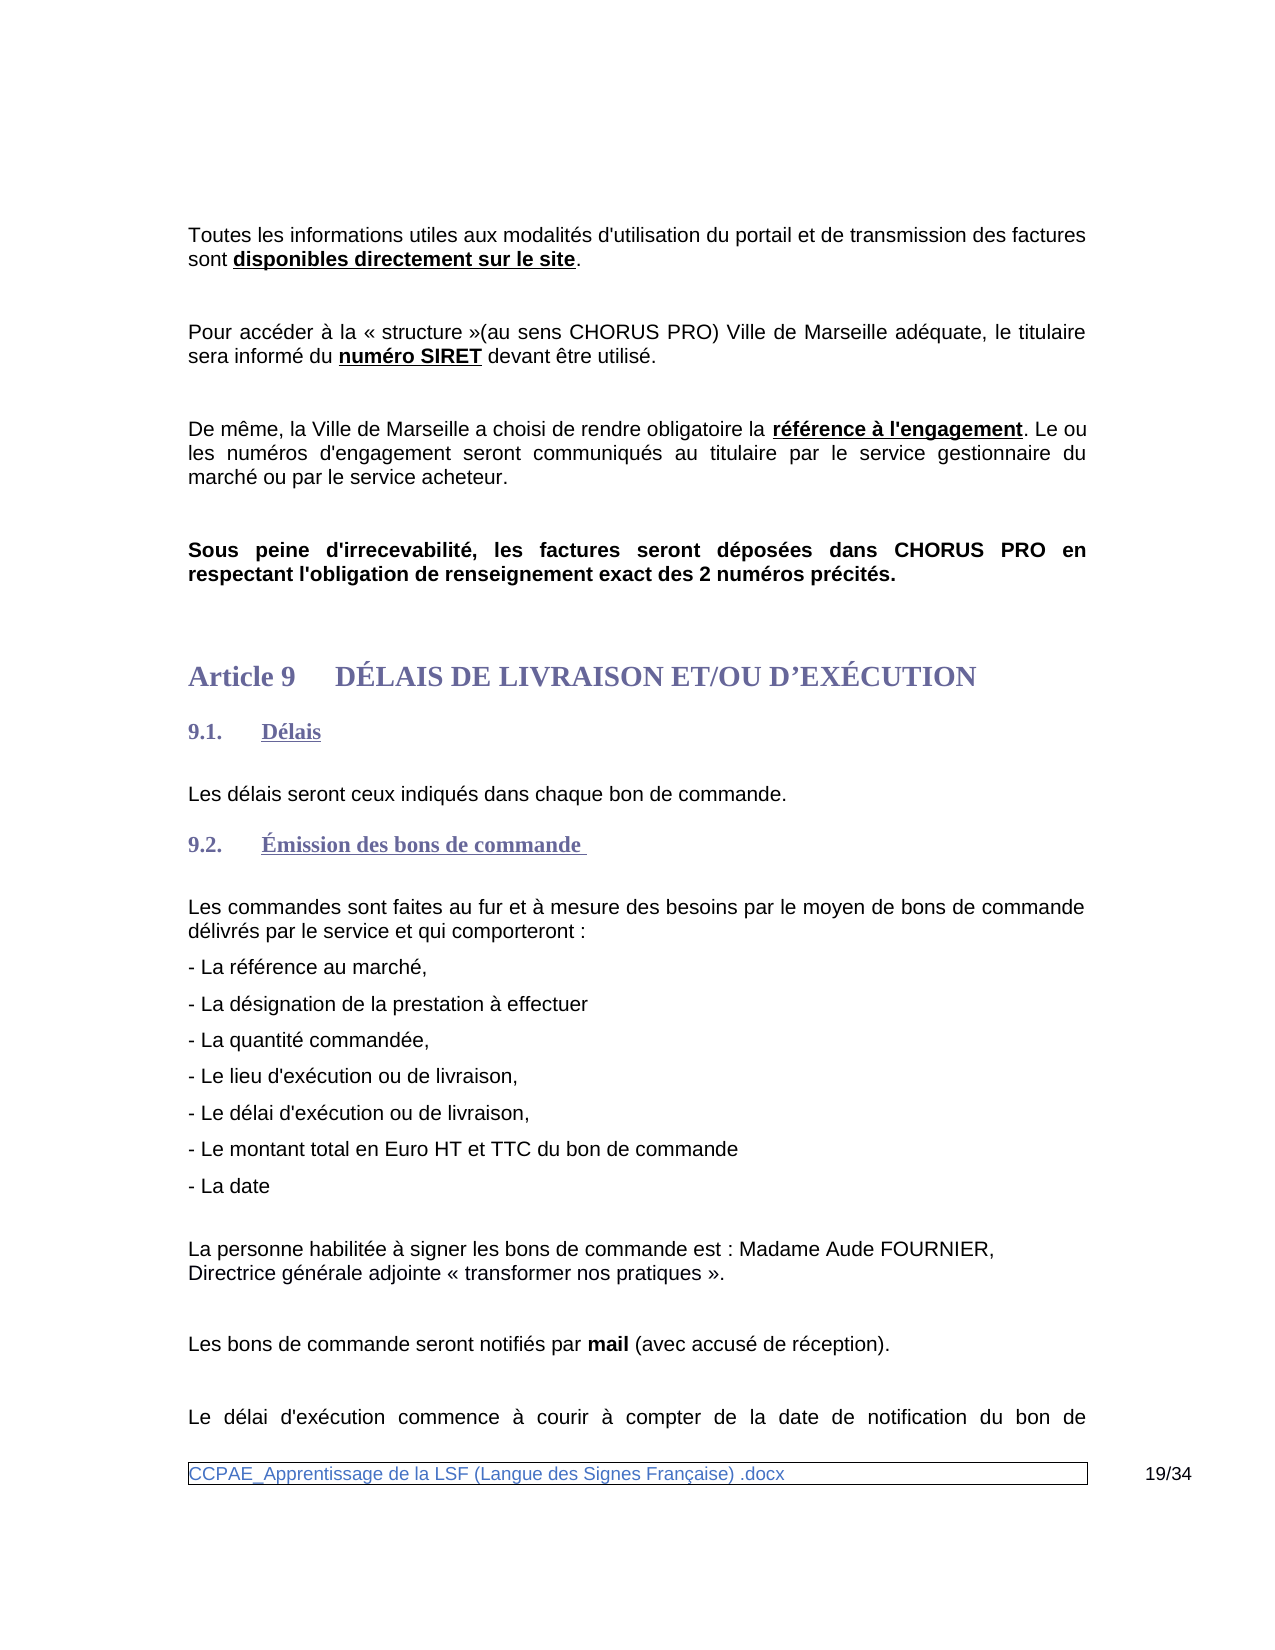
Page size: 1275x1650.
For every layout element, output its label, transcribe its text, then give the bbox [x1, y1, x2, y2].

text - La désignation de la prestation à effectuer [188, 991, 1087, 1015]
text Directrice générale adjointe « transformer nos pratiques ». [188, 1271, 289, 1283]
text - Le lieu d'exécution ou de livraison, [188, 1064, 1087, 1088]
text - Le montant total en Euro HT et TTC du bon de commande [188, 1137, 1087, 1161]
text La personne habilitée à signer les bons de commande est : Madame Aude FOURNIER, [435, 1247, 1087, 1258]
text La personne habilitée à signer les bons de commande est : Madame Aude FOURNIER, [220, 1247, 433, 1258]
text Directrice générale adjointe « transformer nos pratiques ». [666, 1271, 1087, 1283]
text Les commandes sont faites au fur et à mesure des besoins par le moyen de bons de commande délivrés par le service et qui comporteront : [188, 894, 1087, 942]
text Le délai d'exécution commence à courir à compter de la date de notification du bon de [188, 1405, 1087, 1429]
subtitle Émission des bons de commande [188, 831, 1087, 857]
text - La référence au marché, [188, 955, 1087, 979]
text Pour accéder à la « structure »(au sens CHORUS PRO) Ville de Marseille adéquate, le titulaire sera informé du numéro SIRET devant être utilisé. [188, 320, 1087, 368]
text - La date [188, 1174, 1087, 1198]
subtitle DÉLAIS DE LIVRAISON ET/OU D’EXÉCUTION [188, 659, 1087, 693]
subtitle Délais [188, 718, 1087, 744]
text Les bons de commande seront notifiés par mail (avec accusé de réception). [188, 1332, 1087, 1356]
text Les délais seront ceux indiqués dans chaque bon de commande. [188, 782, 1087, 806]
text Toutes les informations utiles aux modalités d'utilisation du portail et de transmission des factures sont disponibles directement sur le site. [188, 223, 1087, 271]
text De même, la Ville de Marseille a choisi de rendre obligatoire la référence à l'engagement. Le ou les numéros d'engagement seront communiqués au titulaire par le service gestionnaire du marché ou par le service acheteur. [188, 417, 1087, 488]
text Directrice générale adjointe « transformer nos pratiques ». [394, 1271, 617, 1283]
text Sous peine d'irrecevabilité, les factures seront déposées dans CHORUS PRO en respectant l'obligation de renseignement exact des 2 numéros précités. [188, 537, 1087, 585]
text Directrice générale adjointe « transformer nos pratiques ». [291, 1271, 392, 1283]
text - La quantité commandée, [188, 1028, 1087, 1052]
text - Le délai d'exécution ou de livraison, [188, 1101, 1087, 1125]
